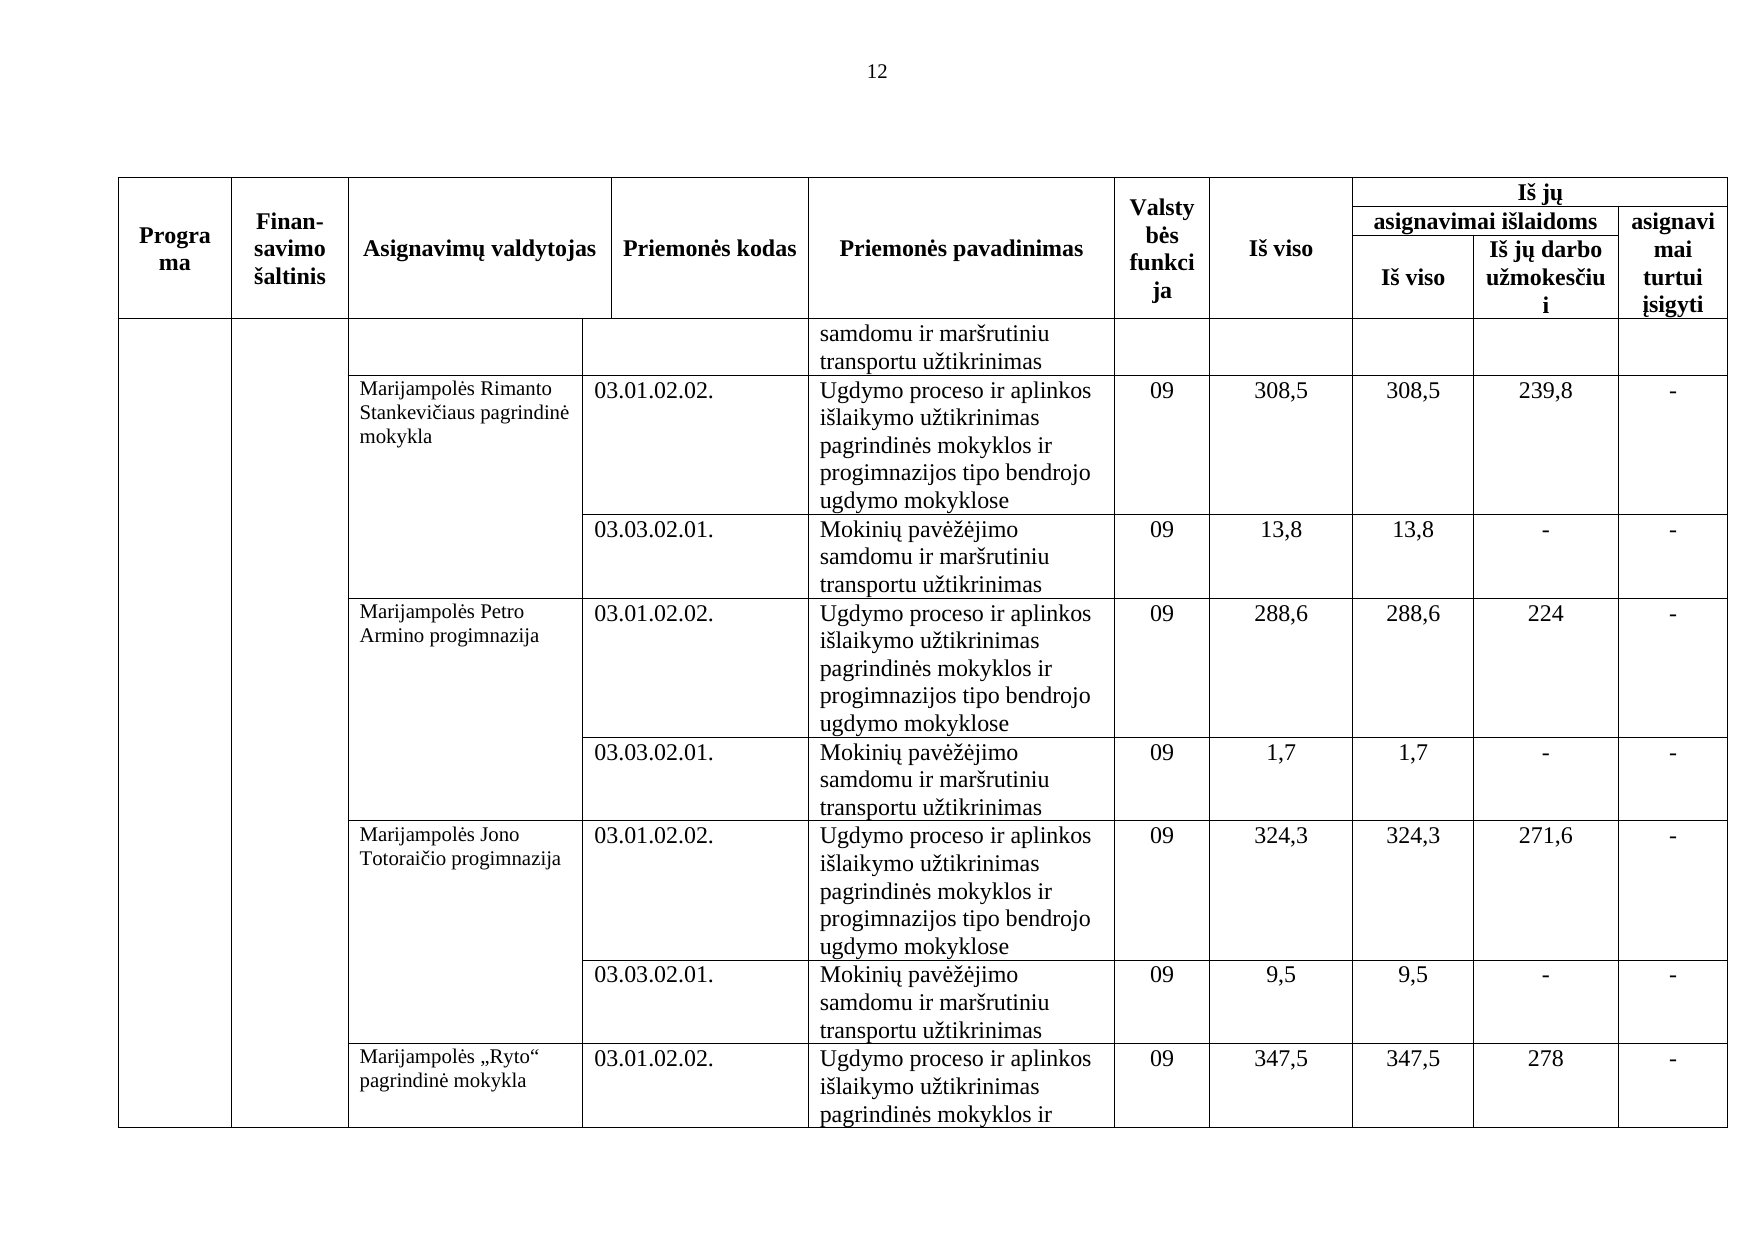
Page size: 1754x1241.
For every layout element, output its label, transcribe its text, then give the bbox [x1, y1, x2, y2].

table_cell [349, 319, 582, 374]
table_cell 324,3 [1210, 821, 1352, 959]
table_cell 278 [1474, 1044, 1618, 1127]
table_cell Marijampolės Rimanto Stankevičiaus pagrindinė mokykla [349, 376, 582, 597]
table_cell [1115, 319, 1209, 374]
table_header Asignavimų valdytojas [349, 178, 611, 318]
table_cell [583, 319, 808, 374]
table_cell Ugdymo proceso ir aplinkos išlaikymo užtikrinimas pagrindinės mokyklos ir progimnazijos tipo bendrojo ugdymo mokyklose [809, 821, 1114, 959]
table_cell 09 [1115, 376, 1209, 514]
table_cell 03.01.02.02. [583, 599, 808, 737]
table_cell samdomu ir maršrutiniu transportu užtikrinimas [809, 319, 1114, 374]
table_cell - [1474, 319, 1618, 374]
table_cell 03.01.02.02. [583, 1044, 808, 1127]
table_cell 03.03.02.01. [583, 738, 808, 820]
table_cell 1,7 [1210, 738, 1352, 820]
table_cell 09 [1115, 821, 1209, 959]
table_header Programa [119, 178, 231, 318]
table_header Iš viso [1210, 178, 1352, 318]
table_cell [1210, 319, 1352, 374]
table_cell Mokinių pavėžėjimo samdomu ir maršrutiniu transportu užtikrinimas [809, 738, 1114, 820]
table_header Finan-savimo šaltinis [232, 178, 348, 318]
table_cell - [1619, 961, 1727, 1043]
table_cell 09 [1115, 961, 1209, 1043]
table_header Valstybės funkcija [1115, 178, 1209, 318]
table_cell [119, 319, 231, 1127]
table_cell 308,5 [1353, 376, 1473, 514]
table_cell - [1619, 821, 1727, 959]
table_cell 09 [1115, 738, 1209, 820]
table_cell - [1619, 599, 1727, 737]
table_cell 09 [1115, 599, 1209, 737]
table_cell - [1619, 515, 1727, 597]
table_cell 09 [1115, 515, 1209, 597]
table_cell 308,5 [1210, 376, 1352, 514]
table_cell [232, 319, 348, 1127]
table_cell asignavimai išlaidoms [1353, 207, 1618, 234]
table_cell Marijampolės „Ryto“ pagrindinė mokykla [349, 1044, 582, 1127]
table_cell Ugdymo proceso ir aplinkos išlaikymo užtikrinimas pagrindinės mokyklos ir [809, 1044, 1114, 1127]
table_header Priemonės pavadinimas [809, 178, 1114, 318]
table_cell 324,3 [1353, 821, 1473, 959]
table_cell 03.03.02.01. [583, 961, 808, 1043]
table_cell [1353, 319, 1473, 374]
table_cell 03.03.02.01. [583, 515, 808, 597]
table_cell 03.01.02.02. [583, 821, 808, 959]
table_cell 224 [1474, 599, 1618, 737]
table_cell - [1619, 738, 1727, 820]
table_cell Ugdymo proceso ir aplinkos išlaikymo užtikrinimas pagrindinės mokyklos ir progimnazijos tipo bendrojo ugdymo mokyklose [809, 599, 1114, 737]
table_cell - [1474, 961, 1618, 1043]
table_cell - [1619, 1044, 1727, 1127]
table_cell 03.01.02.02. [583, 376, 808, 514]
table_cell Marijampolės Petro Armino progimnazija [349, 599, 582, 820]
table_cell 13,8 [1210, 515, 1352, 597]
table_header Priemonės kodas [612, 178, 808, 318]
table_cell 288,6 [1353, 599, 1473, 737]
table_cell 271,6 [1474, 821, 1618, 959]
table_cell 288,6 [1210, 599, 1352, 737]
table_cell Iš viso [1353, 236, 1473, 318]
table_cell 347,5 [1210, 1044, 1352, 1127]
table_cell Marijampolės Jono Totoraičio progimnazija [349, 821, 582, 1043]
table_cell 13,8 [1353, 515, 1473, 597]
table_cell - [1474, 515, 1618, 597]
table_cell 9,5 [1210, 961, 1352, 1043]
table_cell - [1474, 738, 1618, 820]
table_cell - [1619, 319, 1727, 374]
table_cell Iš jų darbo užmokesčiui [1474, 236, 1618, 318]
table_cell asignavimai turtui įsigyti [1619, 207, 1727, 318]
table_cell 1,7 [1353, 738, 1473, 820]
table_header Iš jų [1353, 178, 1727, 206]
table_cell - [1619, 376, 1727, 514]
table_cell Mokinių pavėžėjimo samdomu ir maršrutiniu transportu užtikrinimas [809, 515, 1114, 597]
table_cell Ugdymo proceso ir aplinkos išlaikymo užtikrinimas pagrindinės mokyklos ir progimnazijos tipo bendrojo ugdymo mokyklose [809, 376, 1114, 514]
table_cell 347,5 [1353, 1044, 1473, 1127]
table_cell 9,5 [1353, 961, 1473, 1043]
table_cell 239,8 [1474, 376, 1618, 514]
table_cell 09 [1115, 1044, 1209, 1127]
table_cell Mokinių pavėžėjimo samdomu ir maršrutiniu transportu užtikrinimas [809, 961, 1114, 1043]
